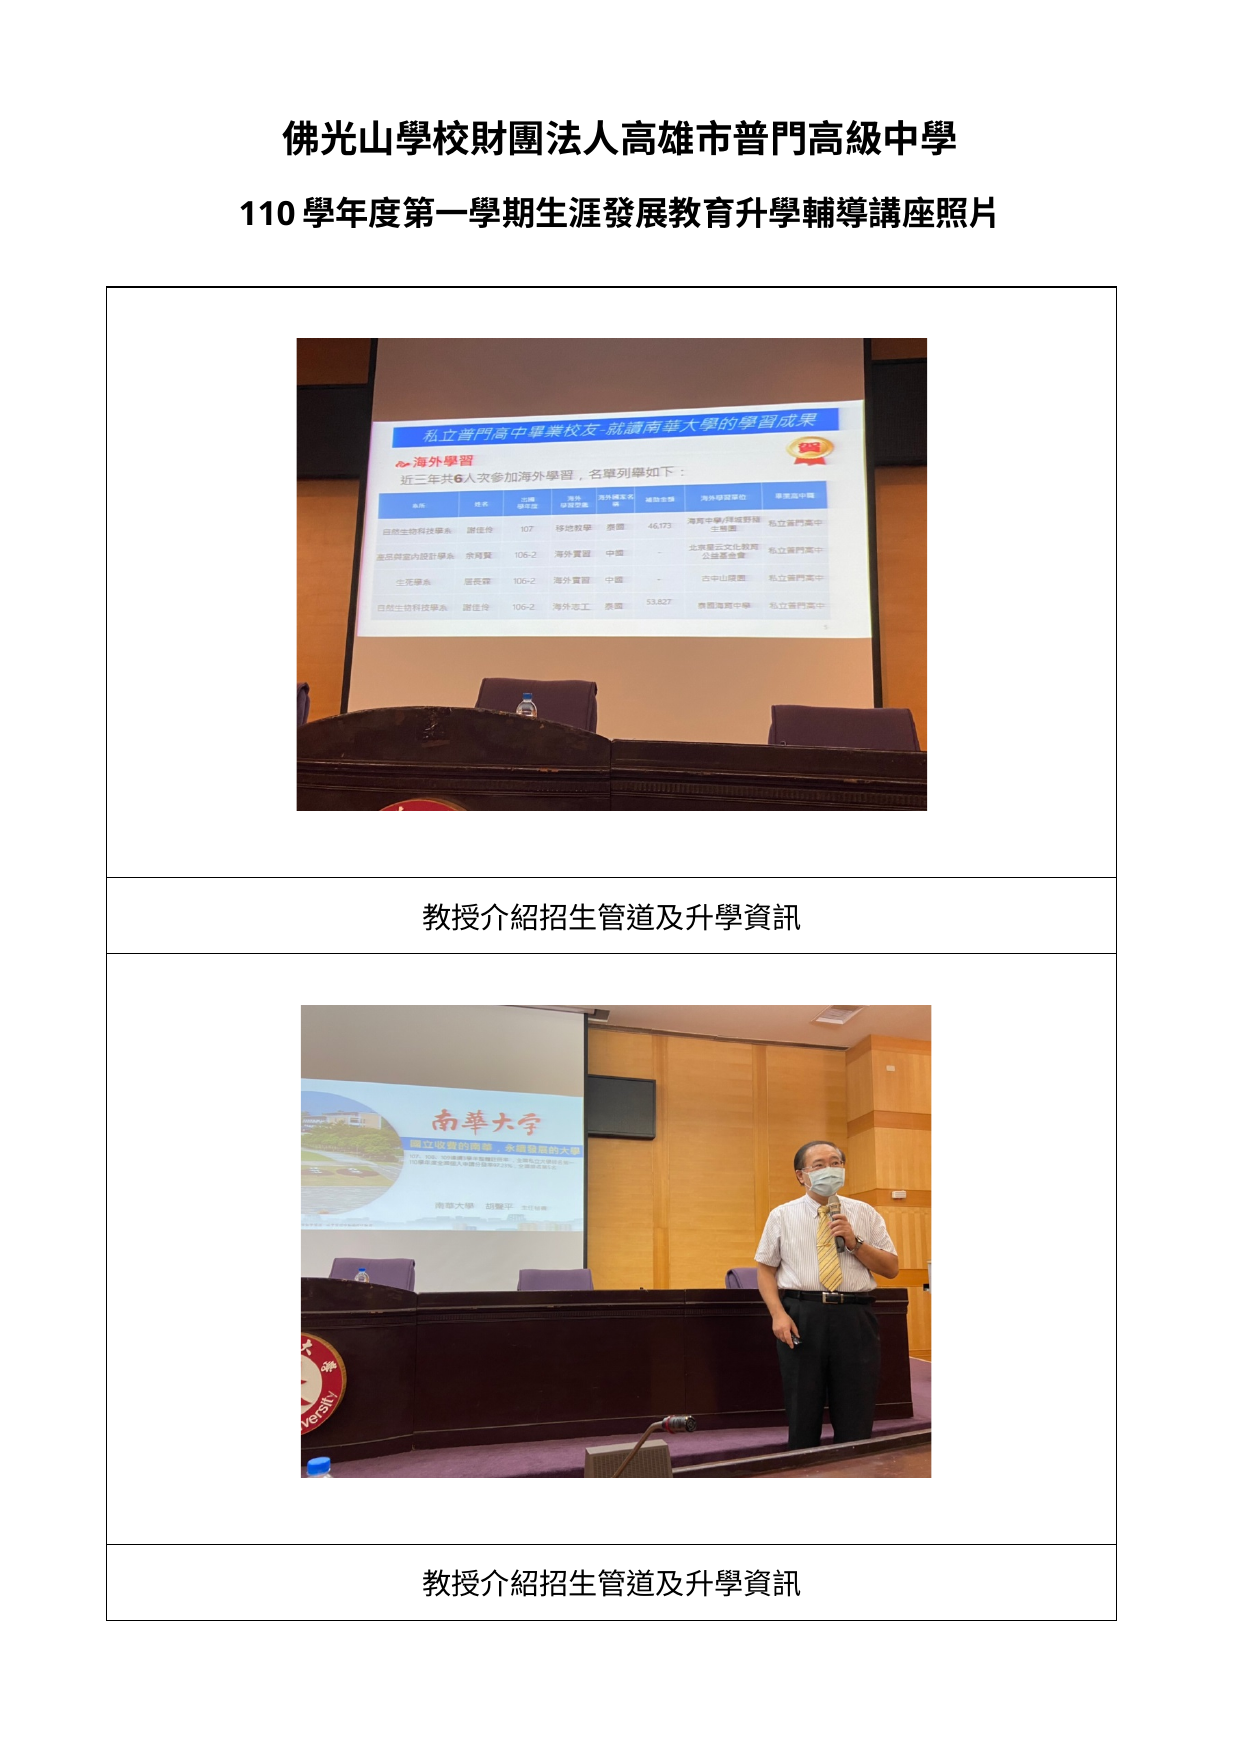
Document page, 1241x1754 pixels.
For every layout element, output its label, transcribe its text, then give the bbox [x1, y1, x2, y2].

text 110學年度第一學期生涯發展教育升學輔導講座照片 [118, 174, 1122, 249]
table_header [107, 288, 1116, 877]
table_cell 教授介紹招生管道及升學資訊 [107, 1545, 1116, 1619]
table_cell [107, 954, 1116, 1543]
picture [296, 338, 928, 811]
text 佛光山學校財團法人高雄市普門高級中學 [118, 99, 1122, 174]
picture [300, 1005, 932, 1478]
table_cell 教授介紹招生管道及升學資訊 [107, 878, 1116, 953]
